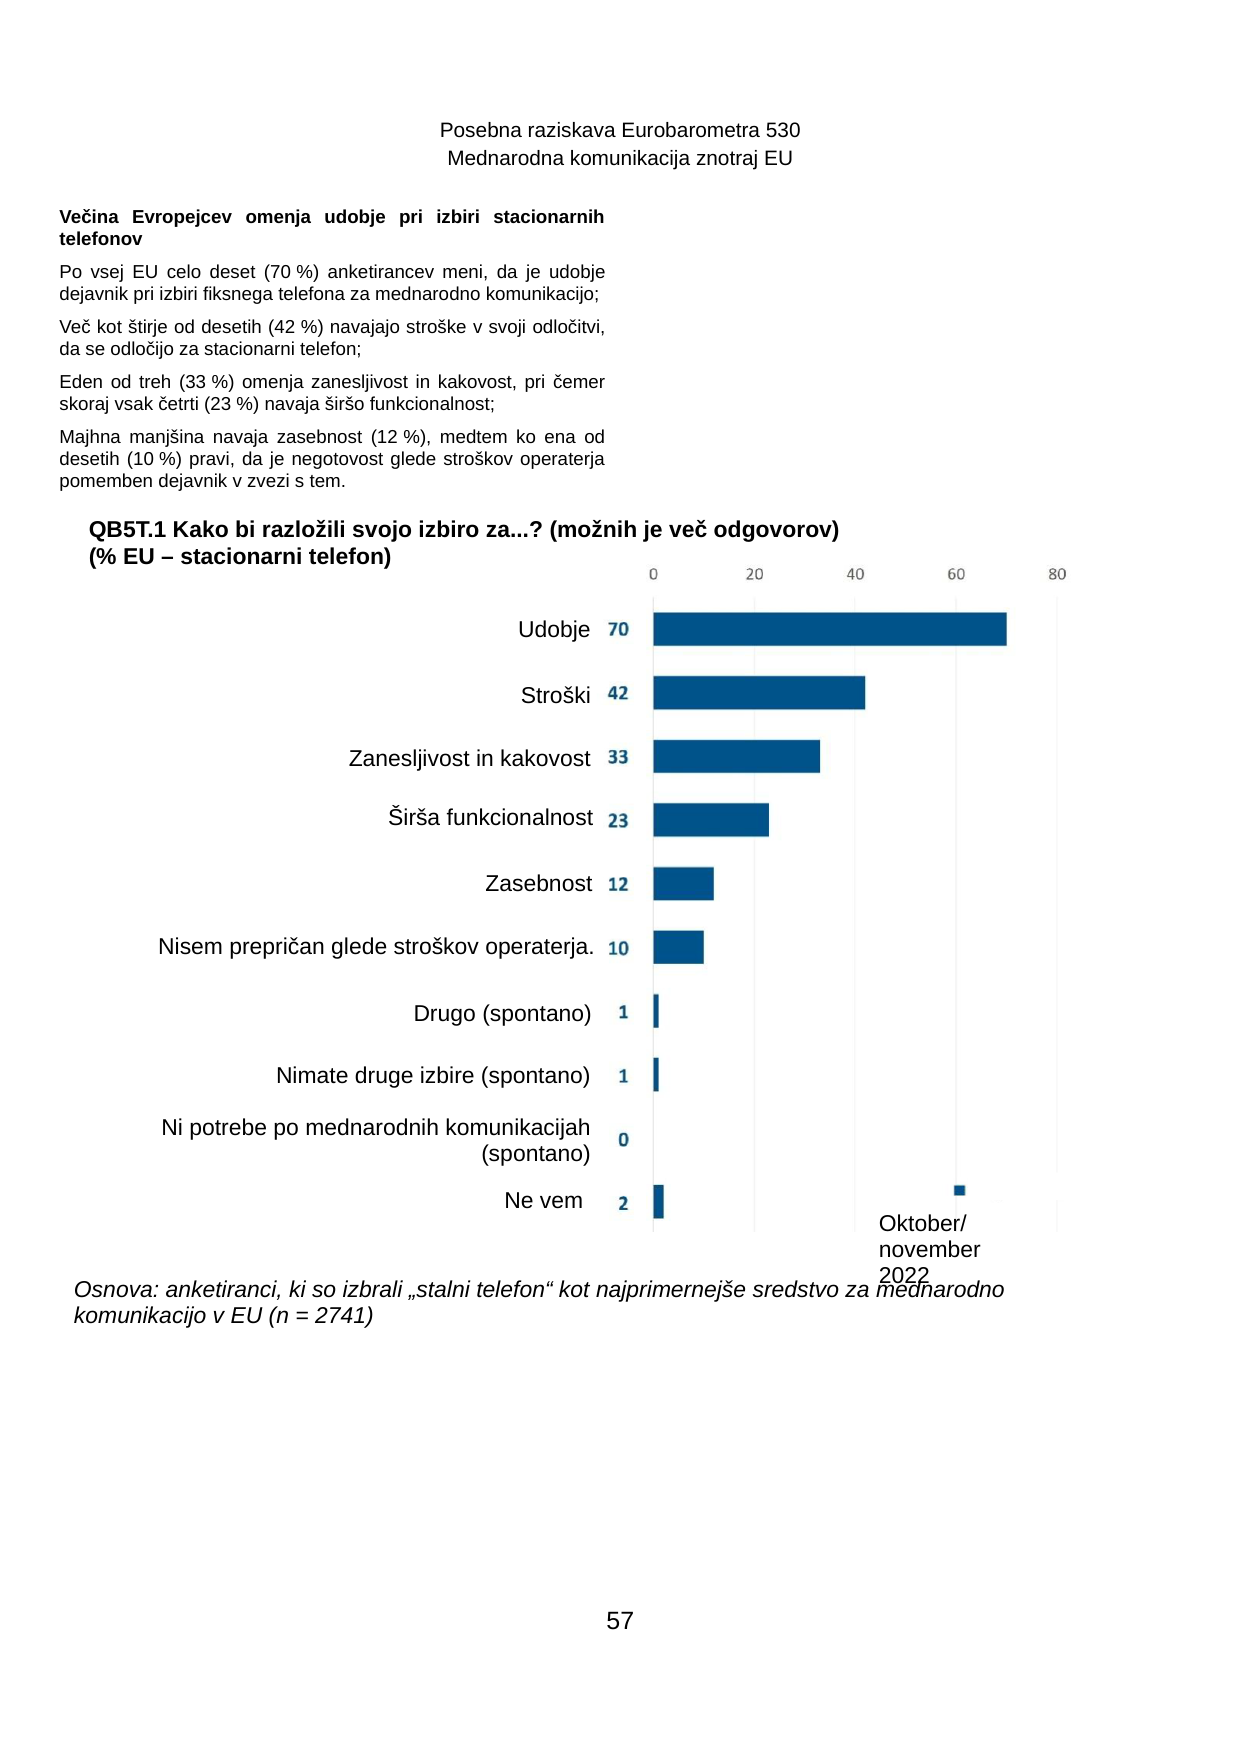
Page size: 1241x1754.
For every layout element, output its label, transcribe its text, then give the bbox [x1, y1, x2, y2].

text Večina Evropejcev omenja udobje pri izbiri stacionarnih telefonov [59, 206, 605, 249]
text Po vsej EU celo deset (70 %) anketirancev meni, da je udobje dejavnik pri izbiri fiksnega telefona za mednarodno komunikacijo; [59, 261, 605, 304]
text Eden od treh (33 %) omenja zanesljivost in kakovost, pri čemer skoraj vsak četrti (23 %) navaja širšo funkcionalnost; [59, 371, 605, 414]
text Več kot štirje od desetih (42 %) navajajo stroške v svoji odločitvi, da se odločijo za stacionarni telefon; [59, 316, 605, 359]
text Majhna manjšina navaja zasebnost (12 %), medtem ko ena od desetih (10 %) pravi, da je negotovost glede stroškov operaterja pomemben dejavnik v zvezi s tem. [59, 426, 605, 491]
picture [590, 550, 1073, 1232]
